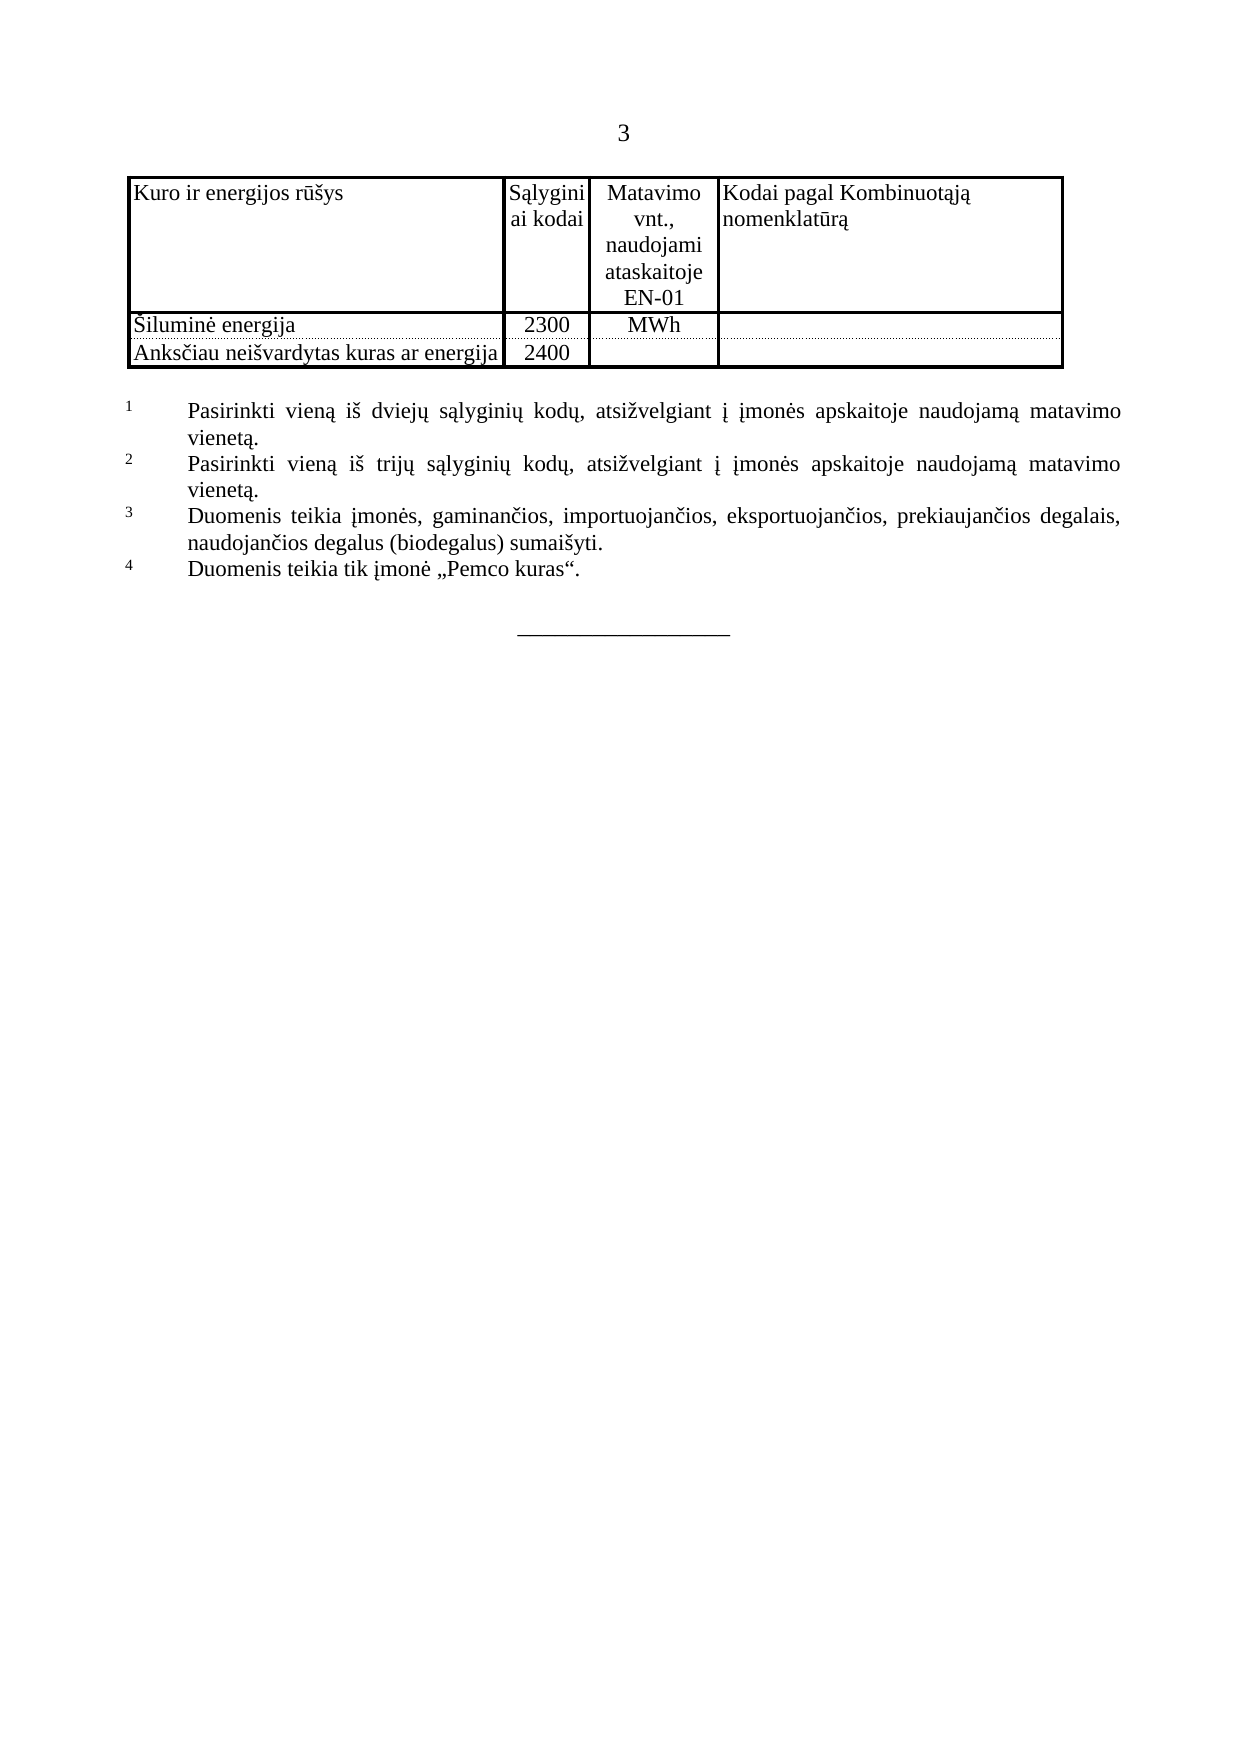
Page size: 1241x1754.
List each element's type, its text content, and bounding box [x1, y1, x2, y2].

text 1 Pasirinkti vieną iš dviejų sąlyginių kodų, atsižvelgiant į įmonės apskaitoje naudojamą matavimo vienetą. [125, 397, 1122, 450]
table_cell [713, 338, 717, 365]
table_header Kodai pagal Kombinuotąją nomenklatūrą [720, 179, 1061, 311]
text 2 Pasirinkti vieną iš trijų sąlyginių kodų, atsižvelgiant į įmonės apskaitoje naudojamą matavimo vienetą. [125, 450, 1122, 503]
text 4 Duomenis teikia tik įmonė „Pemco kuras“. [125, 555, 1122, 582]
text _________________ [125, 610, 1122, 639]
table_header Kuro ir energijos rūšys [131, 179, 502, 311]
table_cell [591, 338, 596, 365]
table_cell [1057, 338, 1061, 365]
text 3 Duomenis teikia įmonės, gaminančios, importuojančios, eksportuojančios, prekiaujančios degalais, naudojančios degalus (biodegalus) sumaišyti. [125, 503, 1122, 555]
table_header Sąlyginiai kodai [506, 179, 588, 311]
